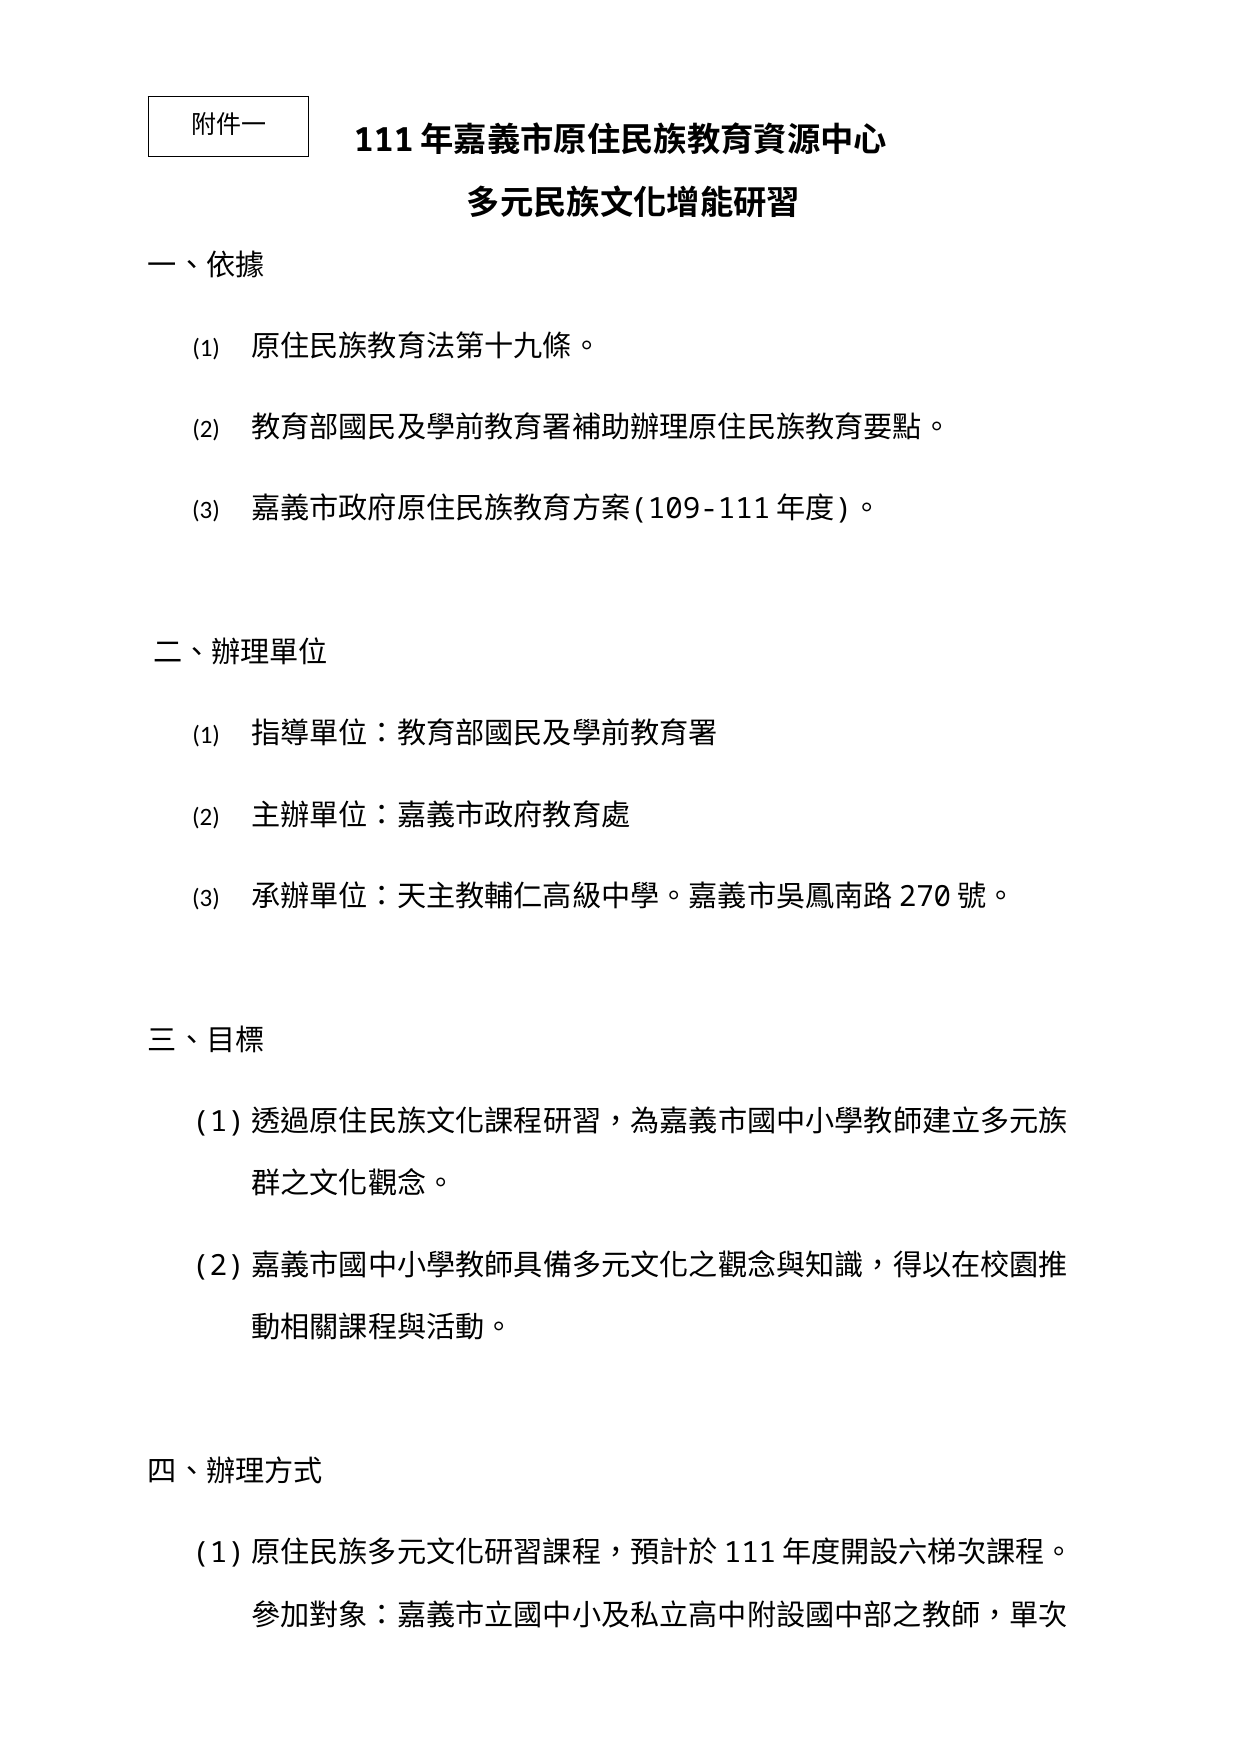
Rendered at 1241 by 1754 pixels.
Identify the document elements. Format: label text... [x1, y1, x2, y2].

text 三、目標 [148, 996, 1092, 1058]
list 教育部國民及學前教育署補助辦理原住民族教育要點。 [192, 383, 1092, 446]
list 承辦單位：天主教輔仁高級中學。嘉義市吳鳳南路270號。 [192, 852, 1092, 914]
list 嘉義市國中小學教師具備多元文化之觀念與知識，得以在校園推動相關課程與活動。 [192, 1221, 1092, 1346]
text 四、辦理方式 [148, 1427, 1092, 1489]
text 附件一 [164, 104, 293, 141]
list 嘉義市政府原住民族教育方案(109-111年度)。 [192, 464, 1092, 527]
list 透過原住民族文化課程研習，為嘉義市國中小學教師建立多元族群之文化觀念。 [192, 1077, 1092, 1202]
list 指導單位：教育部國民及學前教育署 [192, 689, 1092, 752]
list 主辦單位：嘉義市政府教育處 [192, 771, 1092, 833]
list 原住民族教育法第十九條。 [192, 302, 1092, 364]
text 二、辦理單位 [148, 608, 1092, 671]
text 111年嘉義市原住民族教育資源中心 [148, 96, 1092, 158]
text 一、依據 [148, 221, 1092, 283]
list 原住民族多元文化研習課程，預計於111年度開設六梯次課程。參加對象：嘉義市立國中小及私立高中附設國中部之教師，單次 [192, 1508, 1092, 1633]
text 多元民族文化增能研習 [148, 158, 1119, 221]
